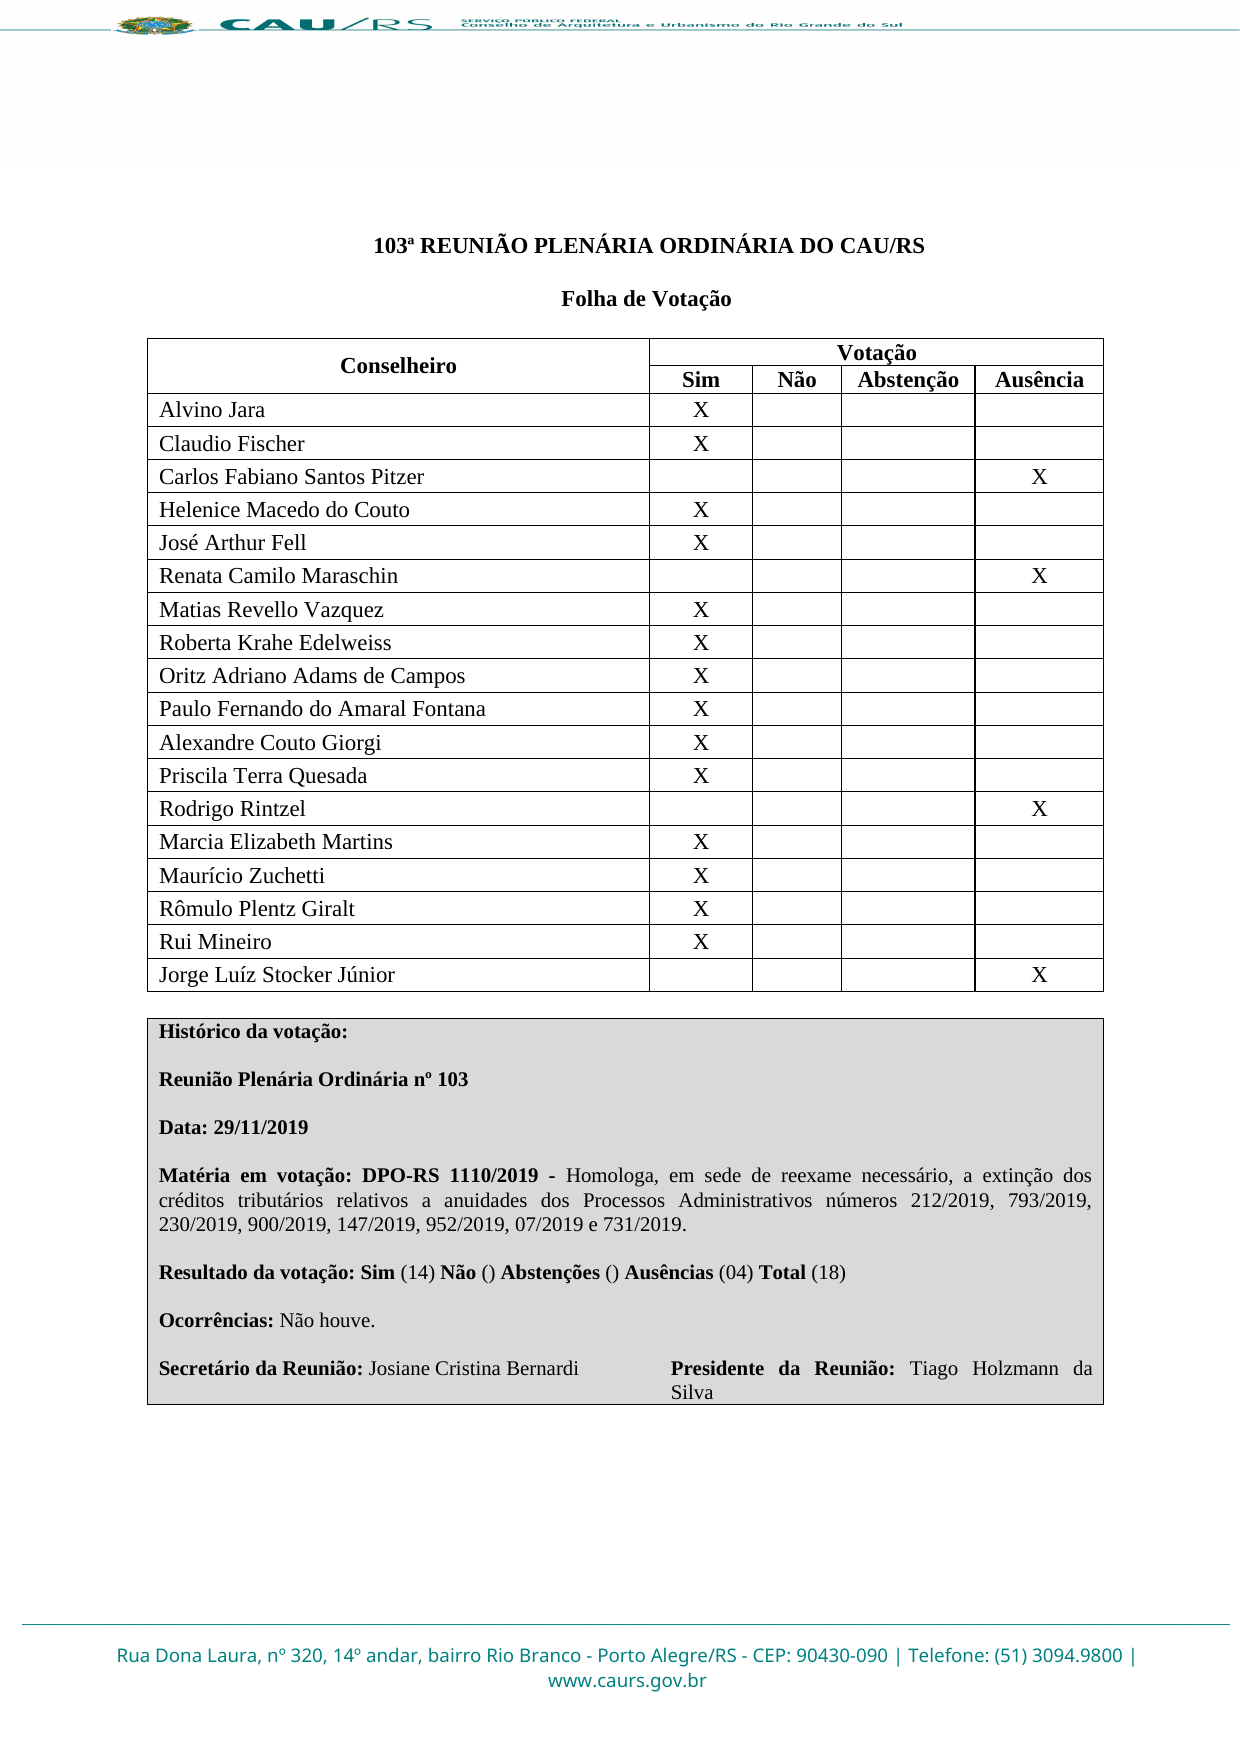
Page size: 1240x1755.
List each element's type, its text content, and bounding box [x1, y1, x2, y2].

table_cell X [650, 493, 752, 525]
table_cell [976, 427, 1103, 459]
table_cell [842, 925, 974, 957]
table_cell [753, 394, 841, 426]
table_cell X [650, 693, 752, 725]
table_cell X [650, 859, 752, 891]
table_cell [842, 892, 974, 924]
table_cell [650, 560, 752, 592]
table_cell X [650, 394, 752, 426]
table_cell X [976, 792, 1103, 824]
table_cell [753, 427, 841, 459]
table_cell Carlos Fabiano Santos Pitzer [148, 460, 649, 492]
table_cell Helenice Macedo do Couto [148, 493, 649, 525]
table_cell [842, 526, 974, 559]
table_cell [842, 726, 974, 758]
table_cell Oritz Adriano Adams de Campos [148, 659, 649, 692]
table_cell [842, 427, 974, 459]
table_cell [976, 394, 1103, 426]
table_cell [976, 925, 1103, 957]
table_cell [753, 792, 841, 824]
table_cell X [650, 659, 752, 692]
table_cell Roberta Krahe Edelweiss [148, 626, 649, 658]
table_cell Jorge Luíz Stocker Júnior [148, 959, 649, 991]
table_cell X [650, 759, 752, 791]
table_cell X [650, 726, 752, 758]
table_cell [753, 693, 841, 725]
table_cell Rui Mineiro [148, 925, 649, 957]
table_cell [753, 859, 841, 891]
table_header Histórico da votação: [148, 1019, 1103, 1067]
table_cell [842, 493, 974, 525]
table_cell José Arthur Fell [148, 526, 649, 559]
table_cell X [650, 826, 752, 858]
table_cell [842, 859, 974, 891]
table_header Votação [650, 339, 1103, 365]
table_cell [976, 593, 1103, 625]
table_cell Não [753, 366, 841, 392]
table_cell Ocorrências: Não houve. [148, 1308, 1103, 1356]
table_cell X [650, 925, 752, 957]
table_cell [976, 526, 1103, 559]
table_cell [842, 659, 974, 692]
table_cell [650, 460, 752, 492]
table_cell Sim [650, 366, 752, 392]
table_cell Resultado da votação: Sim (14) Não () Abstenções () Ausências (04) Total (18) [148, 1260, 1103, 1308]
table_cell [842, 959, 974, 991]
table_cell [753, 659, 841, 692]
table_cell Priscila Terra Quesada [148, 759, 649, 791]
table_cell [842, 826, 974, 858]
table_cell [842, 394, 974, 426]
table_cell Rodrigo Rintzel [148, 792, 649, 824]
table_cell Alexandre Couto Giorgi [148, 726, 649, 758]
table_cell Rômulo Plentz Giralt [148, 892, 649, 924]
table_cell X [976, 560, 1103, 592]
table_cell [753, 892, 841, 924]
table_cell [650, 792, 752, 824]
table_cell X [650, 526, 752, 559]
table_cell [753, 726, 841, 758]
table_cell Claudio Fischer [148, 427, 649, 459]
table_header Conselheiro [148, 339, 649, 392]
table_cell [976, 759, 1103, 791]
text Folha de Votação [148, 285, 1151, 311]
table_cell Abstenção [842, 366, 974, 392]
table_cell [753, 493, 841, 525]
table_cell X [650, 427, 752, 459]
table_cell [976, 626, 1103, 658]
table_cell X [650, 892, 752, 924]
table_cell X [650, 626, 752, 658]
table_cell X [976, 959, 1103, 991]
table_cell [976, 693, 1103, 725]
text 103ª REUNIÃO PLENÁRIA ORDINÁRIA DO CAU/RS [148, 232, 1151, 259]
table_cell [753, 826, 841, 858]
table_cell [976, 493, 1103, 525]
table_cell [753, 925, 841, 957]
table_cell [753, 759, 841, 791]
table_cell [976, 859, 1103, 891]
table_cell [753, 626, 841, 658]
table_cell [842, 693, 974, 725]
table_cell Reunião Plenária Ordinária nº 103 [148, 1067, 1103, 1115]
table_cell X [650, 593, 752, 625]
table_cell Data: 29/11/2019 Matéria em votação: DPO-RS 1110/2019 - Homologa, em sede de reexame necessário, a extinção dos créditos tributários relativos a anuidades dos Processos Administrativos números 212/2019, 793/2019, 230/2019, 900/2019, 147/2019, 952/2019, 07/2019 e 731/2019. [148, 1115, 1103, 1260]
table_cell [976, 726, 1103, 758]
table_cell Renata Camilo Maraschin [148, 560, 649, 592]
table_cell [842, 759, 974, 791]
table_cell [976, 659, 1103, 692]
table_cell [753, 526, 841, 559]
table_cell [842, 792, 974, 824]
table_cell Secretário da Reunião: Josiane Cristina Bernardi [148, 1356, 659, 1404]
table_cell Marcia Elizabeth Martins [148, 826, 649, 858]
table_cell [842, 560, 974, 592]
table_cell [976, 826, 1103, 858]
table_cell [842, 626, 974, 658]
table_cell [753, 593, 841, 625]
table_cell [753, 560, 841, 592]
table_cell Maurício Zuchetti [148, 859, 649, 891]
table_cell Matias Revello Vazquez [148, 593, 649, 625]
table_cell [842, 460, 974, 492]
table_cell [842, 593, 974, 625]
table_cell Ausência [976, 366, 1103, 392]
table_cell Paulo Fernando do Amaral Fontana [148, 693, 649, 725]
table_cell [976, 892, 1103, 924]
table_cell Presidente da Reunião: Tiago Holzmann da Silva [659, 1356, 1103, 1404]
table_cell [753, 959, 841, 991]
table_cell Alvino Jara [148, 394, 649, 426]
table_cell [753, 460, 841, 492]
table_cell X [976, 460, 1103, 492]
table_cell [650, 959, 752, 991]
